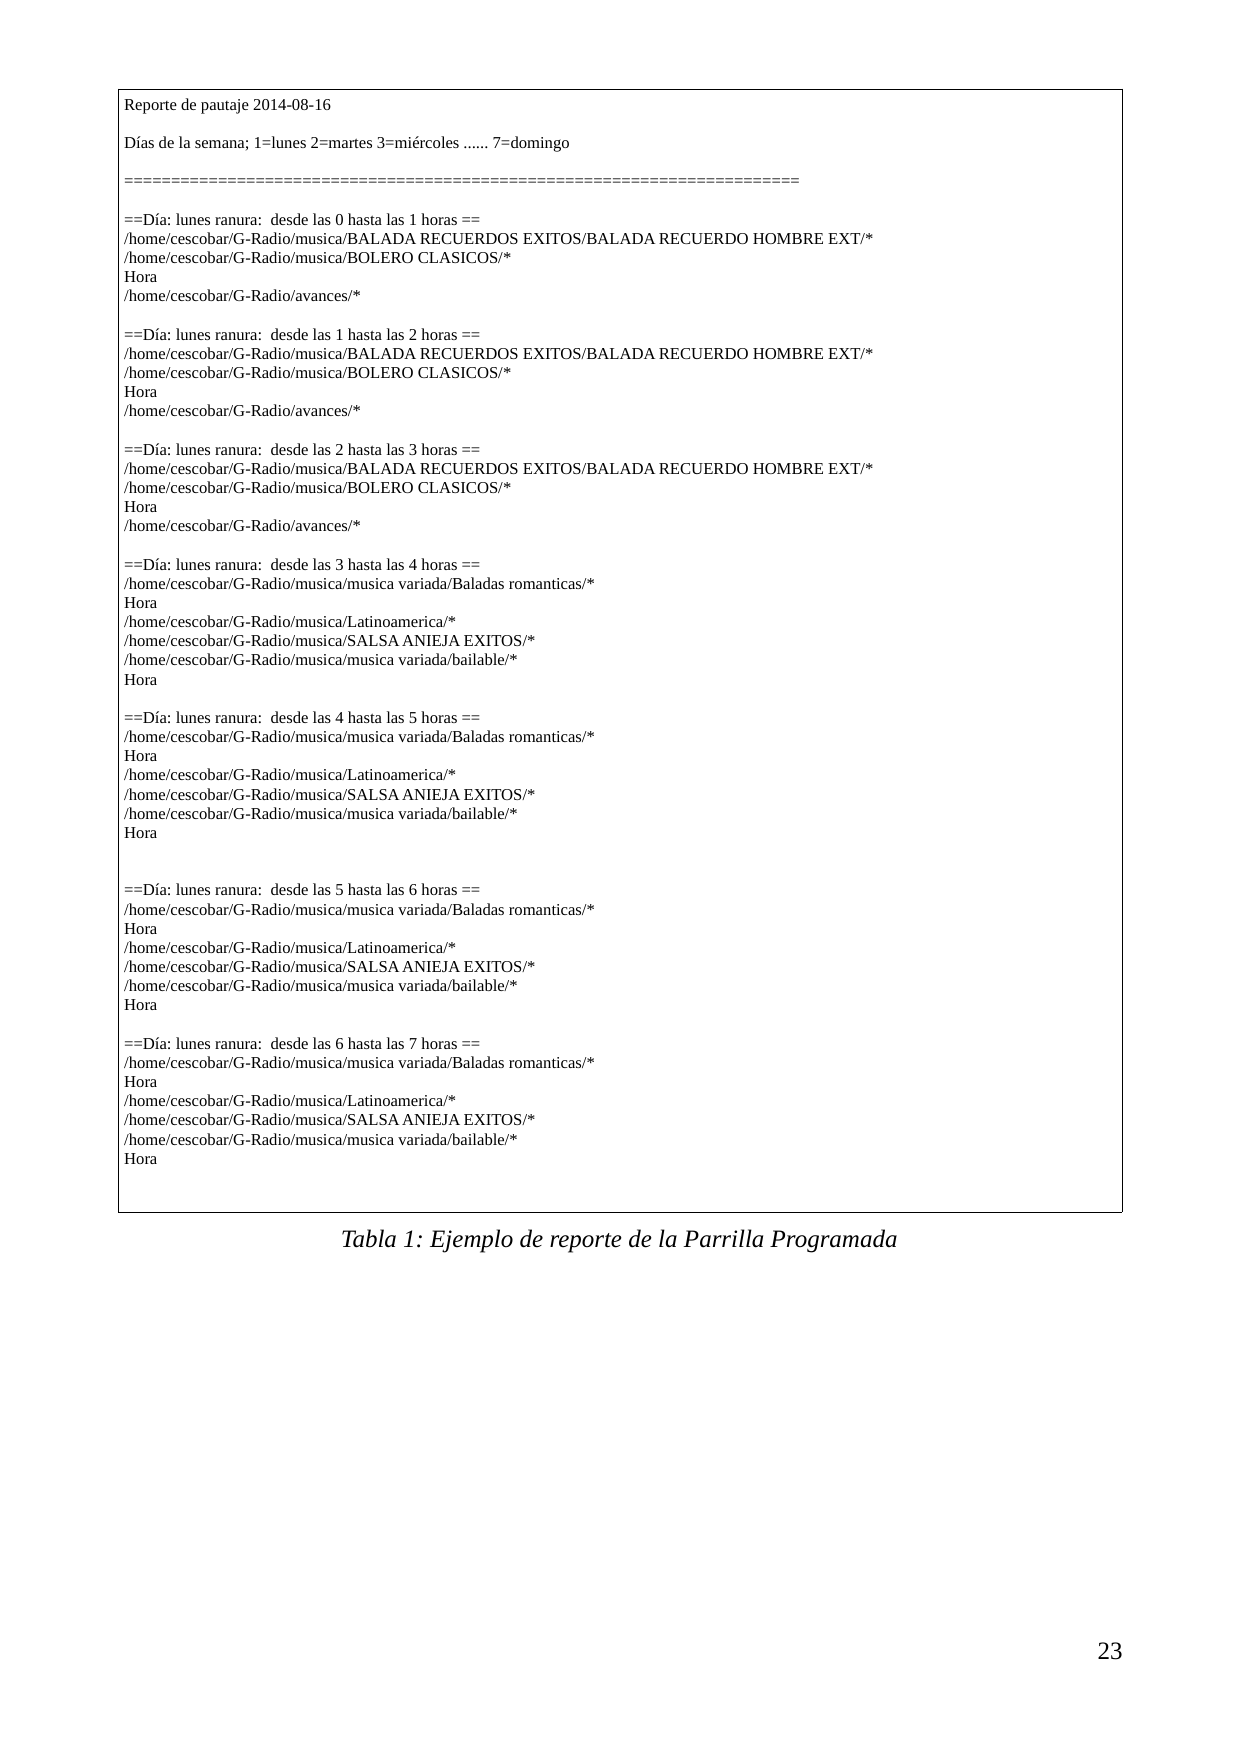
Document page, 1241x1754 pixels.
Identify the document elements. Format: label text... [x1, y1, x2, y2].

table_header Reporte de pautaje 2014-08-16 Días de la semana; 1=lunes 2=martes 3=miércoles ...... 7=domingo ======================================================================== ==Día: lunes ranura: desde las 0 hasta las 1 horas == /home/cescobar/G-Radio/musica/BALADA RECUERDOS EXITOS/BALADA RECUERDO HOMBRE EXT/* /home/cescobar/G-Radio/musica/BOLERO CLASICOS/* Hora /home/cescobar/G-Radio/avances/* ==Día: lunes ranura: desde las 1 hasta las 2 horas == /home/cescobar/G-Radio/musica/BALADA RECUERDOS EXITOS/BALADA RECUERDO HOMBRE EXT/* /home/cescobar/G-Radio/musica/BOLERO CLASICOS/* Hora /home/cescobar/G-Radio/avances/* ==Día: lunes ranura: desde las 2 hasta las 3 horas == /home/cescobar/G-Radio/musica/BALADA RECUERDOS EXITOS/BALADA RECUERDO HOMBRE EXT/* /home/cescobar/G-Radio/musica/BOLERO CLASICOS/* Hora /home/cescobar/G-Radio/avances/* ==Día: lunes ranura: desde las 3 hasta las 4 horas == /home/cescobar/G-Radio/musica/musica variada/Baladas romanticas/* Hora /home/cescobar/G-Radio/musica/Latinoamerica/* /home/cescobar/G-Radio/musica/SALSA ANIEJA EXITOS/* /home/cescobar/G-Radio/musica/musica variada/bailable/* Hora ==Día: lunes ranura: desde las 4 hasta las 5 horas == /home/cescobar/G-Radio/musica/musica variada/Baladas romanticas/* Hora /home/cescobar/G-Radio/musica/Latinoamerica/* /home/cescobar/G-Radio/musica/SALSA ANIEJA EXITOS/* /home/cescobar/G-Radio/musica/musica variada/bailable/* Hora ==Día: lunes ranura: desde las 5 hasta las 6 horas == /home/cescobar/G-Radio/musica/musica variada/Baladas romanticas/* Hora /home/cescobar/G-Radio/musica/Latinoamerica/* /home/cescobar/G-Radio/musica/SALSA ANIEJA EXITOS/* /home/cescobar/G-Radio/musica/musica variada/bailable/* Hora ==Día: lunes ranura: desde las 6 hasta las 7 horas == /home/cescobar/G-Radio/musica/musica variada/Baladas romanticas/* Hora /home/cescobar/G-Radio/musica/Latinoamerica/* /home/cescobar/G-Radio/musica/SALSA ANIEJA EXITOS/* /home/cescobar/G-Radio/musica/musica variada/bailable/* Hora [119, 90, 1122, 1212]
text Tabla 1: Ejemplo de reporte de la Parrilla Programada [118, 1224, 1122, 1253]
